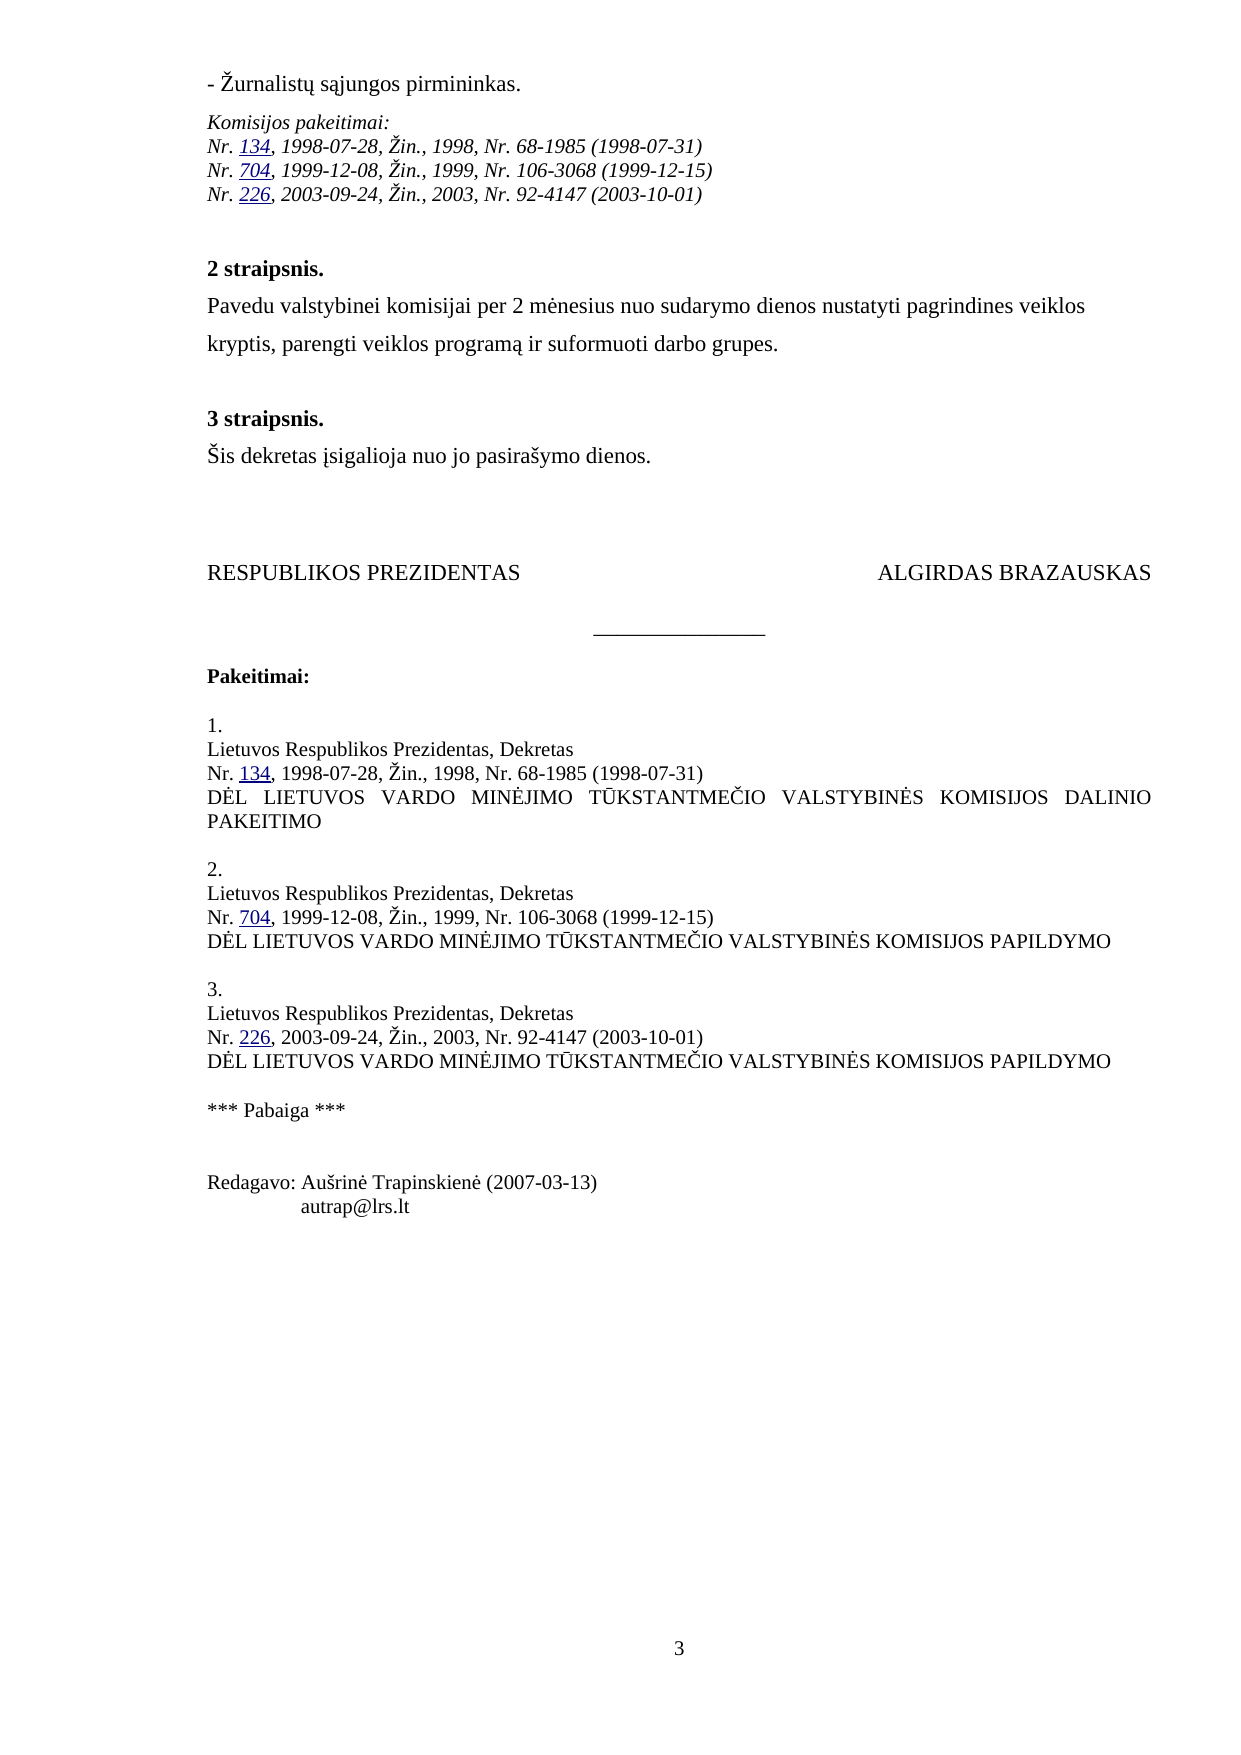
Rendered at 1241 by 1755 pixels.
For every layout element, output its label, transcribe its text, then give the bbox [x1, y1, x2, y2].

text 3. [207, 977, 1152, 1001]
text Nr. 134, 1998-07-28, Žin., 1998, Nr. 68-1985 (1998-07-31) [207, 761, 1152, 785]
text Nr. 704, 1999-12-08, Žin., 1999, Nr. 106-3068 (1999-12-15) [207, 905, 1152, 929]
text Pavedu valstybinei komisijai per 2 mėnesius nuo sudarymo dienos nustatyti pagrindines veiklos kryptis, parengti veiklos programą ir suformuoti darbo grupes. [207, 281, 1152, 356]
text Nr. 704, 1999-12-08, Žin., 1999, Nr. 106-3068 (1999-12-15) [207, 158, 1152, 182]
text autrap@lrs.lt [207, 1194, 1152, 1218]
text DĖL LIETUVOS VARDO MINĖJIMO TŪKSTANTMEČIO VALSTYBINĖS KOMISIJOS DALINIO PAKEITIMO [207, 785, 1152, 833]
text Lietuvos Respublikos Prezidentas, Dekretas [207, 737, 1152, 761]
text _______________ [207, 612, 1152, 638]
text - Žurnalistų sąjungos pirmininkas. [207, 59, 1152, 97]
text *** Pabaiga *** [207, 1097, 1152, 1122]
text 2. [207, 857, 1152, 881]
text Pakeitimai: [207, 664, 1152, 688]
text 3 straipsnis. [207, 394, 1152, 431]
text RESPUBLIKOS PREZIDENTAS ALGIRDAS BRAZAUSKAS [207, 559, 1152, 585]
text DĖL LIETUVOS VARDO MINĖJIMO TŪKSTANTMEČIO VALSTYBINĖS KOMISIJOS PAPILDYMO [207, 1049, 1152, 1073]
text 1. [207, 712, 1152, 737]
text Šis dekretas įsigalioja nuo jo pasirašymo dienos. [207, 431, 1152, 469]
text Nr. 134, 1998-07-28, Žin., 1998, Nr. 68-1985 (1998-07-31) [207, 134, 1152, 158]
text DĖL LIETUVOS VARDO MINĖJIMO TŪKSTANTMEČIO VALSTYBINĖS KOMISIJOS PAPILDYMO [207, 929, 1152, 953]
text Komisijos pakeitimai: [207, 97, 1152, 134]
text Redagavo: Aušrinė Trapinskienė (2007-03-13) [207, 1170, 1152, 1194]
text Lietuvos Respublikos Prezidentas, Dekretas [207, 881, 1152, 905]
text 2 straipsnis. [207, 244, 1152, 281]
text Nr. 226, 2003-09-24, Žin., 2003, Nr. 92-4147 (2003-10-01) [207, 182, 1152, 206]
text Nr. 226, 2003-09-24, Žin., 2003, Nr. 92-4147 (2003-10-01) [207, 1025, 1152, 1049]
text Lietuvos Respublikos Prezidentas, Dekretas [207, 1001, 1152, 1025]
